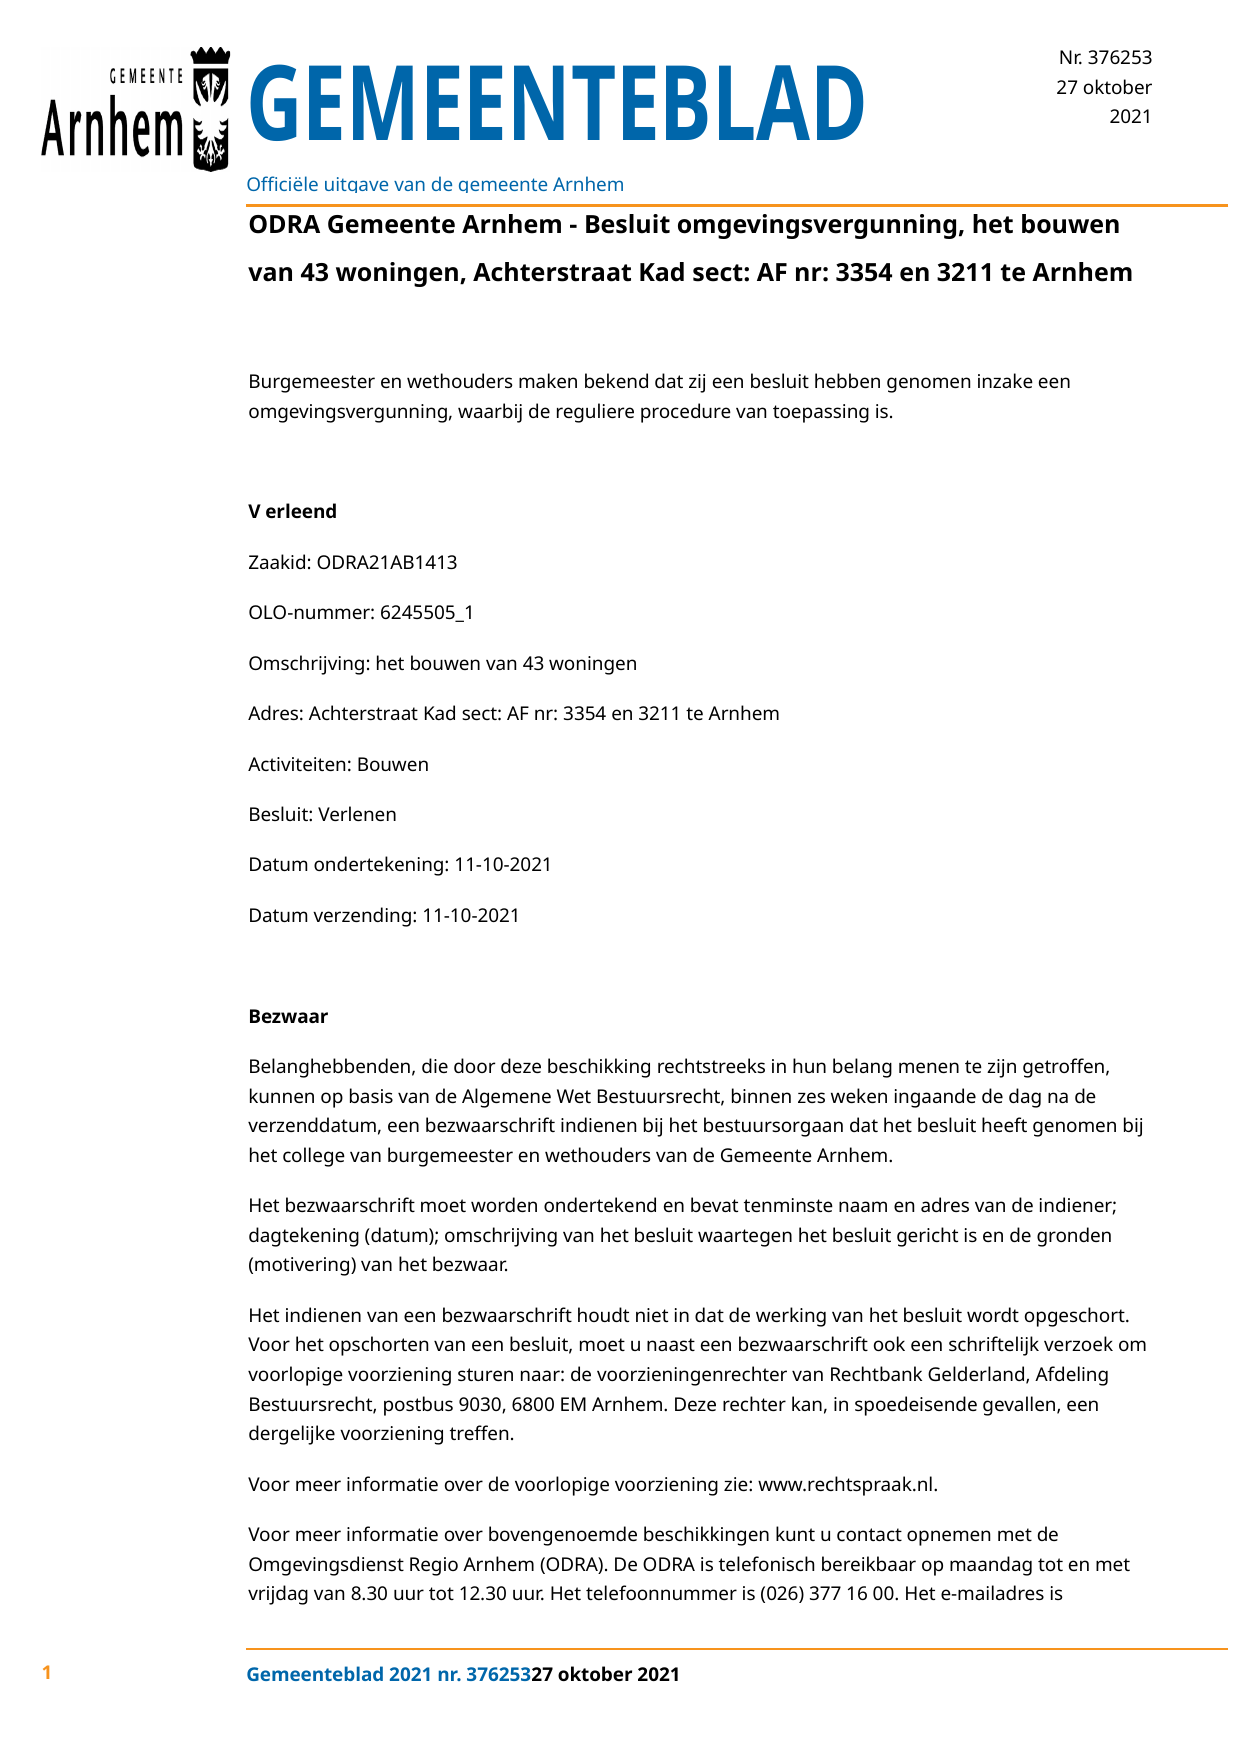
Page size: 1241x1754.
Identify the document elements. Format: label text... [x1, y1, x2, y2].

text Voor meer informatie over de voorlopige voorziening zie: www.rechtspraak.nl. [248, 1471, 1152, 1497]
text Het indienen van een bezwaarschrift houdt niet in dat de werking van het besluit wordt opgeschort. Voor het opschorten van een besluit, moet u naast een bezwaarschrift ook een schriftelijk verzoek om voorlopige voorziening sturen naar: de voorzieningenrechter van Rechtbank Gelderland, Afdeling Bestuursrecht, postbus 9030, 6800 EM Arnhem. Deze rechter kan, in spoedeisende gevallen, een dergelijke voorziening treffen. [248, 1302, 1152, 1446]
text Voor meer informatie over bovengenoemde beschikkingen kunt u contact opnemen met de Omgevingsdienst Regio Arnhem (ODRA). De ODRA is telefonisch bereikbaar op maandag tot en met vrijdag van 8.30 uur tot 12.30 uur. Het telefoonnummer is (026) 377 16 00. Het e-mailadres is [248, 1521, 1152, 1606]
text Datum ondertekening: 11-10-2021 [248, 852, 1152, 877]
text ODRA Gemeente Arnhem - Besluit omgevingsvergunning, het bouwen van 43 woningen, Achterstraat Kad sect: AF nr: 3354 en 3211 te Arnhem [248, 207, 1152, 288]
text OLO-nummer: 6245505_1 [248, 599, 1152, 625]
text Het bezwaarschrift moet worden ondertekend en bevat tenminste naam en adres van de indiener; dagtekening (datum); omschrijving van het besluit waartegen het besluit gericht is en de gronden (motivering) van het bezwaar. [248, 1192, 1152, 1277]
text Burgemeester en wethouders maken bekend dat zij een besluit hebben genomen inzake een omgevingsvergunning, waarbij de reguliere procedure van toepassing is. [248, 368, 1152, 424]
text Activiteiten: Bouwen [248, 751, 1152, 777]
text Belanghebbenden, die door deze beschikking rechtstreeks in hun belang menen te zijn getroffen, kunnen op basis van de Algemene Wet Bestuursrecht, binnen zes weken ingaande de dag na de verzenddatum, een bezwaarschrift indienen bij het bestuursorgaan dat het besluit heeft genomen bij het college van burgemeester en wethouders van de Gemeente Arnhem. [248, 1053, 1152, 1168]
text Besluit: Verlenen [248, 801, 1152, 827]
text Adres: Achterstraat Kad sect: AF nr: 3354 en 3211 te Arnhem [248, 700, 1152, 726]
text Datum verzending: 11-10-2021 [248, 902, 1152, 928]
picture [41, 47, 231, 172]
text Omschrijving: het bouwen van 43 woningen [248, 650, 1152, 676]
text V erleend [248, 499, 1152, 524]
text Zaakid: ODRA21AB1413 [248, 549, 1152, 575]
text Bezwaar [248, 1003, 1152, 1029]
